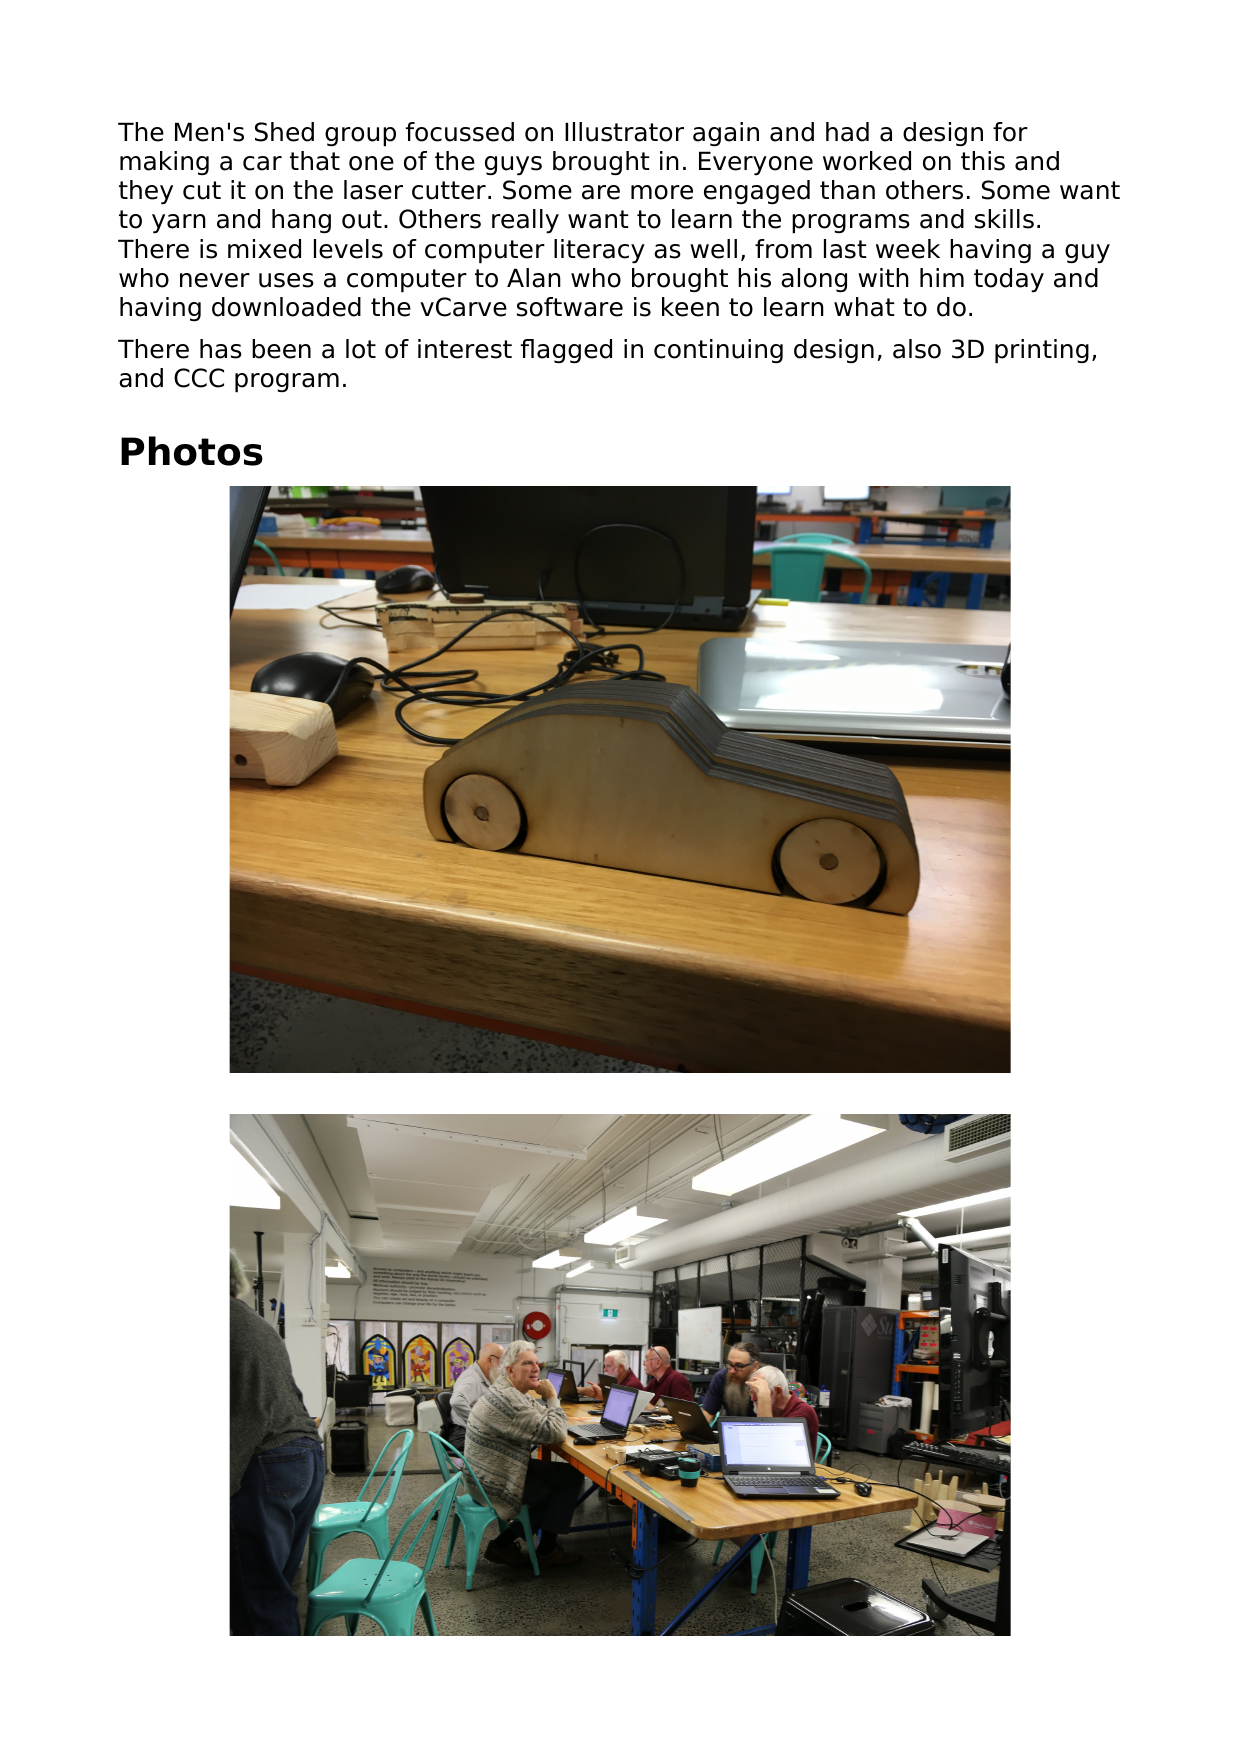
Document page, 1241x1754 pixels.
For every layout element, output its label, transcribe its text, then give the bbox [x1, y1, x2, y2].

picture [229, 1114, 1011, 1636]
text The Men's Shed group focussed on Illustrator again and had a design for making a car that one of the guys brought in. Everyone worked on this and they cut it on the laser cutter. Some are more engaged than others. Some want to yarn and hang out. Others really want to learn the programs and skills. There is mixed levels of computer literacy as well, from last week having a guy who never uses a computer to Alan who brought his along with him today and having downloaded the vCarve software is keen to learn what to do. [118, 118, 1122, 322]
text There has been a lot of interest flagged in continuing design, also 3D printing, and CCC program. [118, 335, 1122, 393]
subtitle Photos [118, 431, 1122, 474]
picture [229, 486, 1011, 1073]
